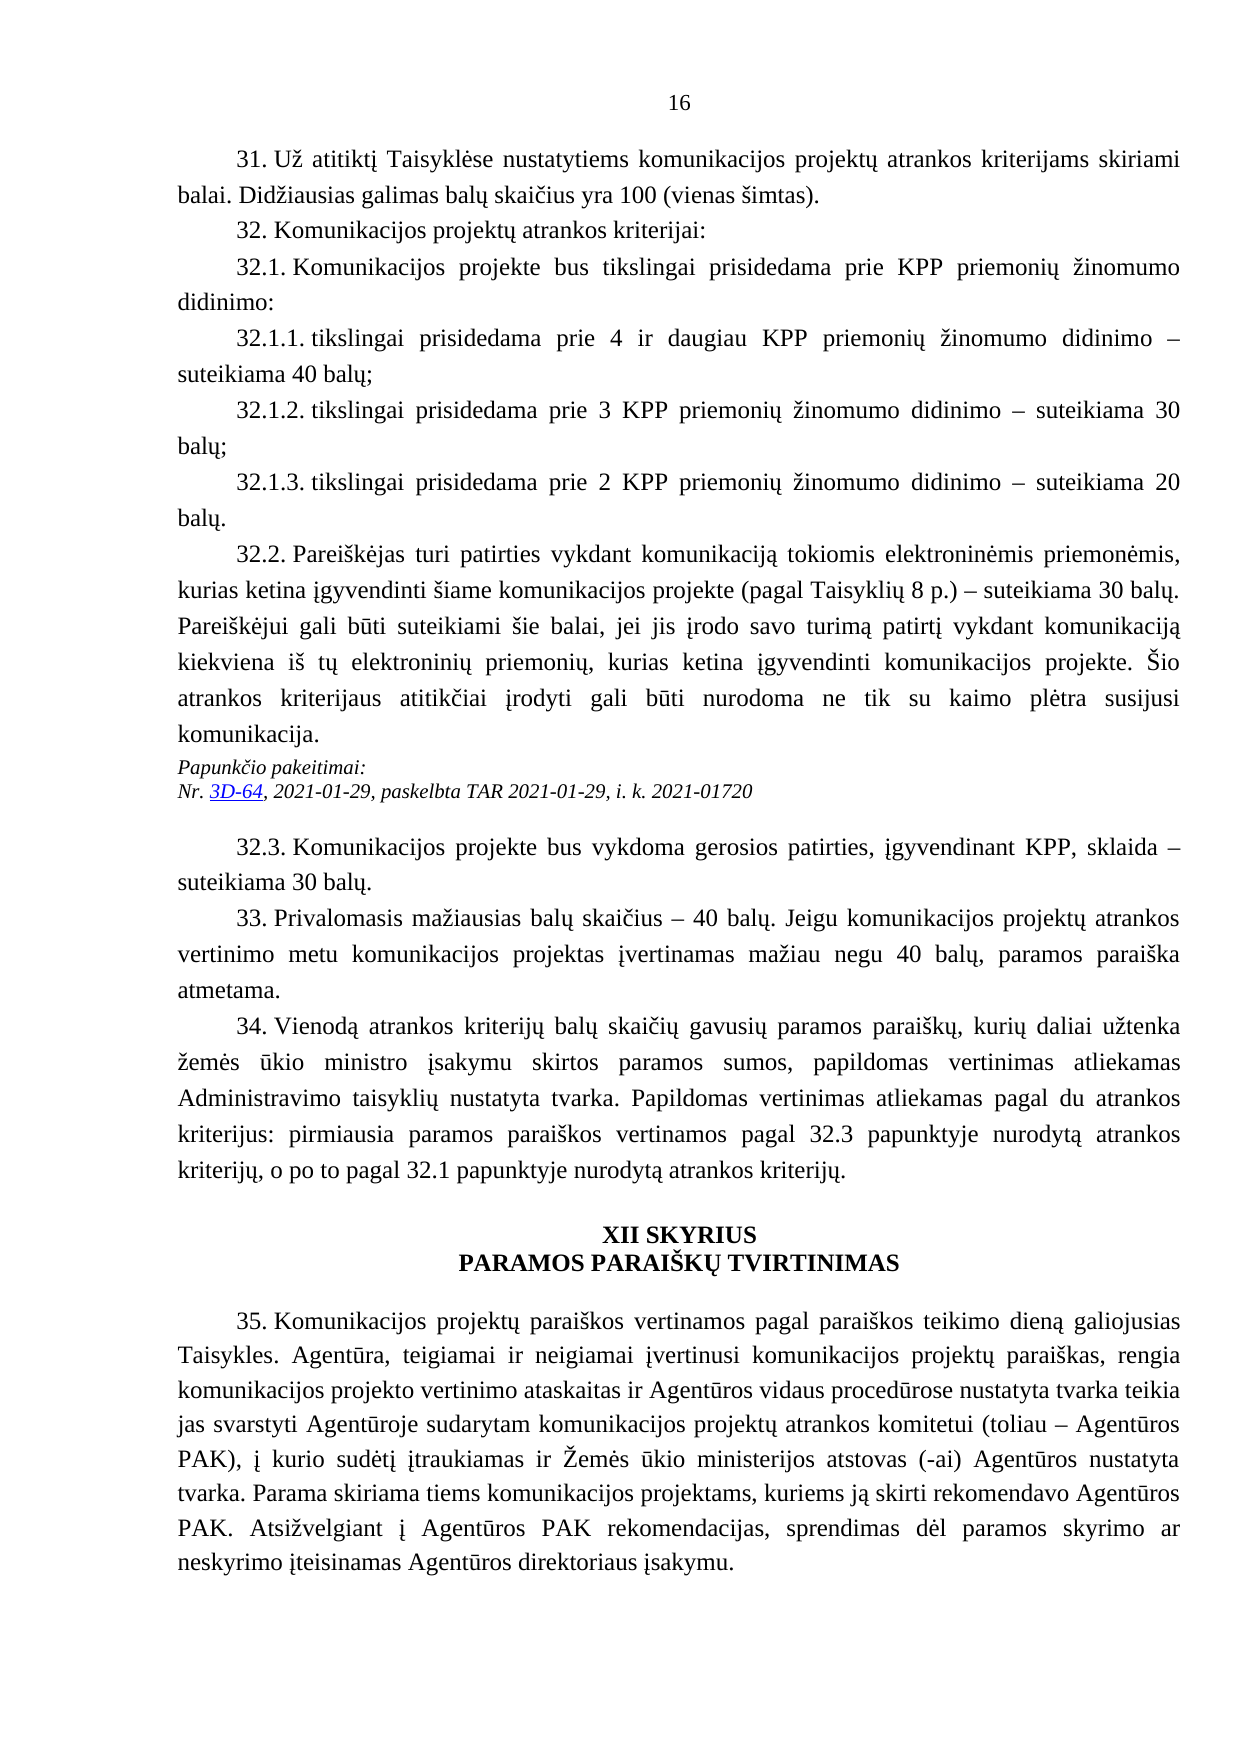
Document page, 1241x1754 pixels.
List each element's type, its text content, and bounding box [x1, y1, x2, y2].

text 32.2. Pareiškėjas turi patirties vykdant komunikaciją tokiomis elektroninėmis priemonėmis, kurias ketina įgyvendinti šiame komunikacijos projekte (pagal Taisyklių 8 p.) – suteikiama 30 balų. Pareiškėjui gali būti suteikiami šie balai, jei jis įrodo savo turimą patirtį vykdant komunikaciją kiekviena iš tų elektroninių priemonių, kurias ketina įgyvendinti komunikacijos projekte. Šio atrankos kriterijaus atitikčiai įrodyti gali būti nurodoma ne tik su kaimo plėtra susijusi komunikacija. [177, 539, 1181, 747]
text 32.3. Komunikacijos projekte bus vykdoma gerosios patirties, įgyvendinant KPP, sklaida – suteikiama 30 balų. [177, 832, 1181, 896]
text 32.1.1. tikslingai prisidedama prie 4 ir daugiau KPP priemonių žinomumo didinimo – suteikiama 40 balų; [177, 323, 1181, 388]
text 34. Vienodą atrankos kriterijų balų skaičių gavusių paramos paraiškų, kurių daliai užtenka žemės ūkio ministro įsakymu skirtos paramos sumos, papildomas vertinimas atliekamas Administravimo taisyklių nustatyta tvarka. Papildomas vertinimas atliekamas pagal du atrankos kriterijus: pirmiausia paramos paraiškos vertinamos pagal 32.3 papunktyje nurodytą atrankos kriterijų, o po to pagal 32.1 papunktyje nurodytą atrankos kriterijų. [177, 1011, 1181, 1184]
text Papunkčio pakeitimai: [177, 755, 1181, 779]
text 32.1.3. tikslingai prisidedama prie 2 KPP priemonių žinomumo didinimo – suteikiama 20 balų. [177, 467, 1181, 532]
text 35. Komunikacijos projektų paraiškos vertinamos pagal paraiškos teikimo dieną galiojusias Taisykles. Agentūra, teigiamai ir neigiamai įvertinusi komunikacijos projektų paraiškas, rengia komunikacijos projekto vertinimo ataskaitas ir Agentūros vidaus procedūrose nustatyta tvarka teikia jas svarstyti Agentūroje sudarytam komunikacijos projektų atrankos komitetui (toliau – Agentūros PAK), į kurio sudėtį įtraukiamas ir Žemės ūkio ministerijos atstovas (-ai) Agentūros nustatyta tvarka. Parama skiriama tiems komunikacijos projektams, kuriems ją skirti rekomendavo Agentūros PAK. Atsižvelgiant į Agentūros PAK rekomendacijas, sprendimas dėl paramos skyrimo ar neskyrimo įteisinamas Agentūros direktoriaus įsakymu. [177, 1306, 1181, 1576]
text XII SKYRIUS [177, 1220, 1181, 1248]
text Nr. 3D-64, 2021-01-29, paskelbta TAR 2021-01-29, i. k. 2021-01720 [177, 779, 1181, 803]
text PARAMOS PARAIŠKŲ TVIRTINIMAS [177, 1248, 1181, 1277]
text 32.1.2. tikslingai prisidedama prie 3 KPP priemonių žinomumo didinimo – suteikiama 30 balų; [177, 395, 1181, 460]
text 32. Komunikacijos projektų atrankos kriterijai: [177, 216, 1181, 244]
text 32.1. Komunikacijos projekte bus tikslingai prisidedama prie KPP priemonių žinomumo didinimo: [177, 252, 1181, 316]
text 33. Privalomasis mažiausias balų skaičius – 40 balų. Jeigu komunikacijos projektų atrankos vertinimo metu komunikacijos projektas įvertinamas mažiau negu 40 balų, paramos paraiška atmetama. [177, 903, 1181, 1004]
text 31. Už atitiktį Taisyklėse nustatytiems komunikacijos projektų atrankos kriterijams skiriami balai. Didžiausias galimas balų skaičius yra 100 (vienas šimtas). [177, 144, 1181, 208]
